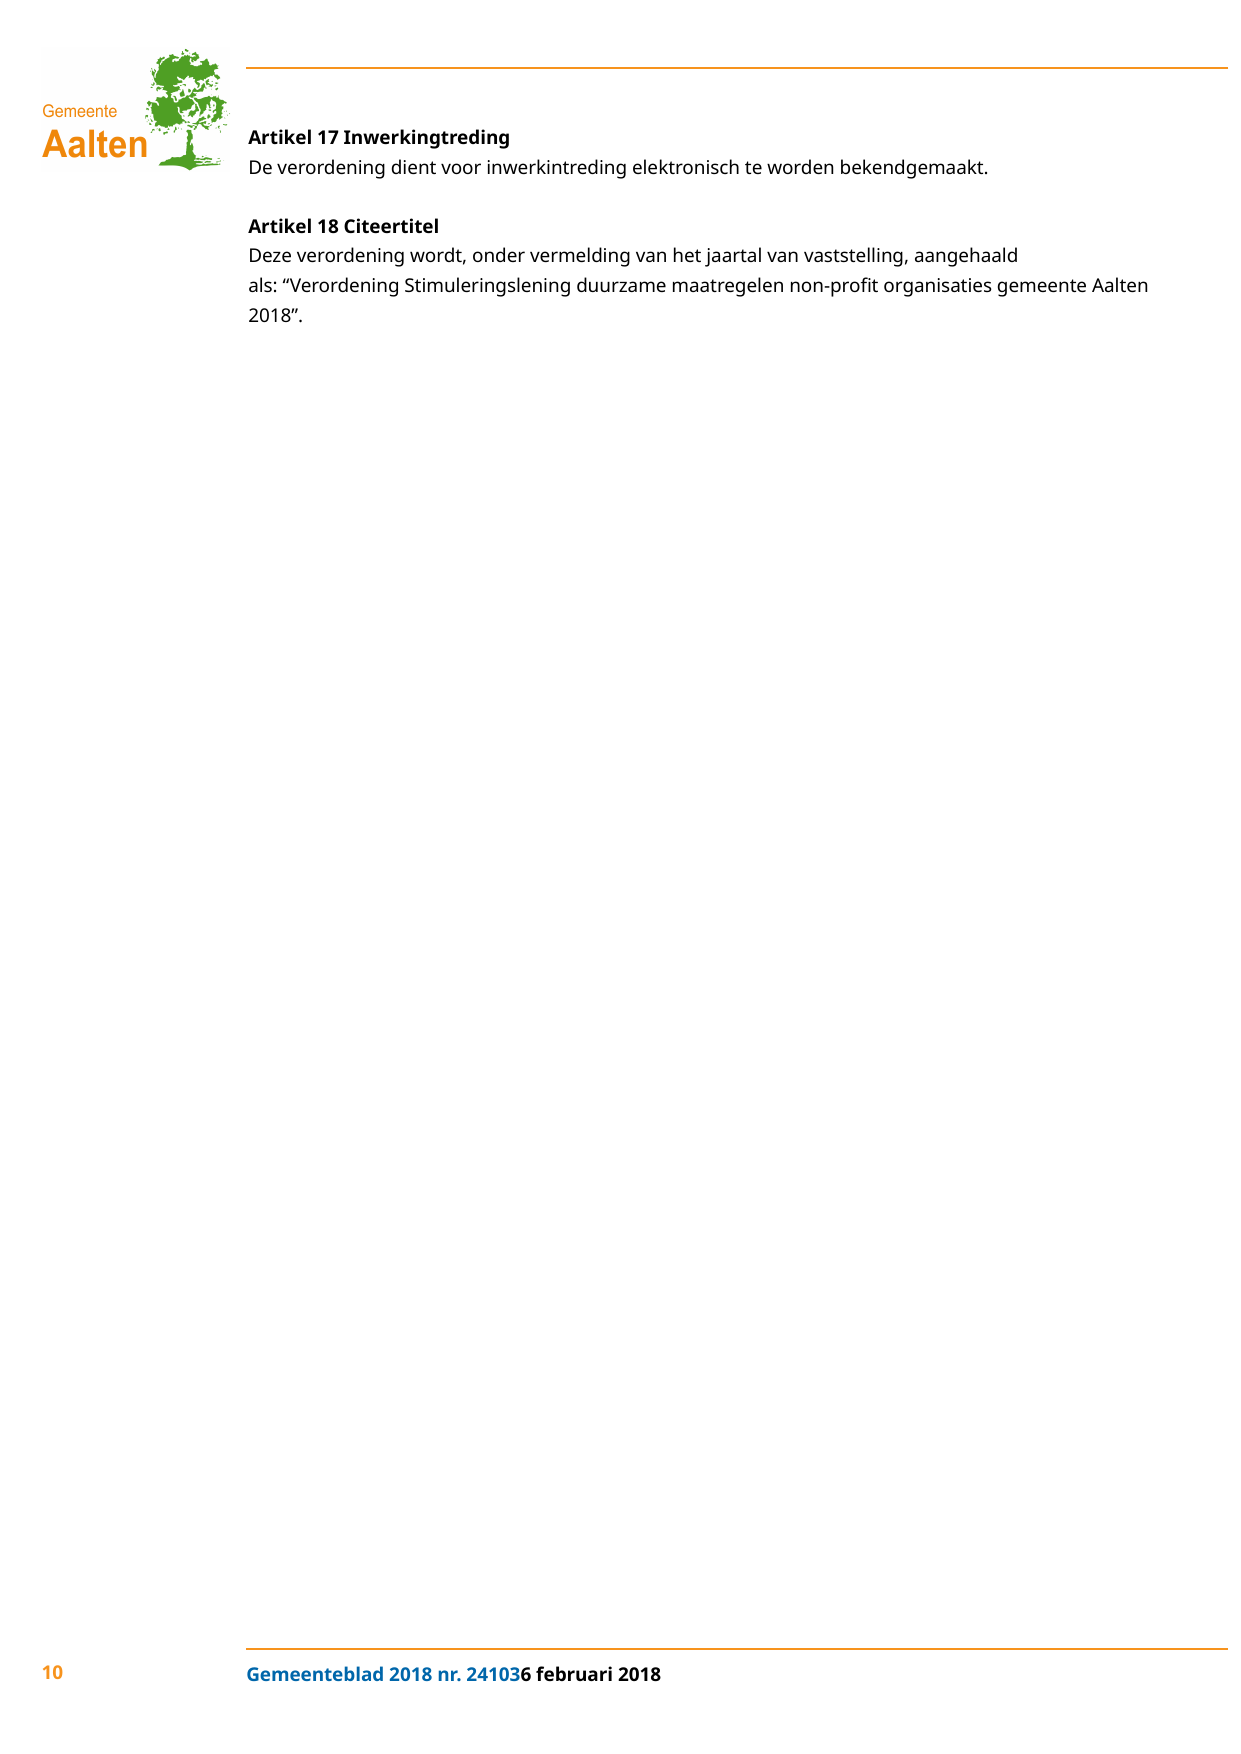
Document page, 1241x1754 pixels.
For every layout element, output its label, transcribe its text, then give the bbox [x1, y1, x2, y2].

text De verordening dient voor inwerkintreding elektronisch te worden bekendgemaakt. [248, 154, 1152, 180]
picture [41, 47, 231, 172]
text Artikel 17 Inwerkingtreding [248, 124, 1152, 150]
text Deze verordening wordt, onder vermelding van het jaartal van vaststelling, aangehaald als: “Verordening Stimuleringslening duurzame maatregelen non-profit organisaties gemeente Aalten 2018”. [248, 243, 1152, 328]
text Artikel 18 Citeertitel [248, 213, 1152, 239]
